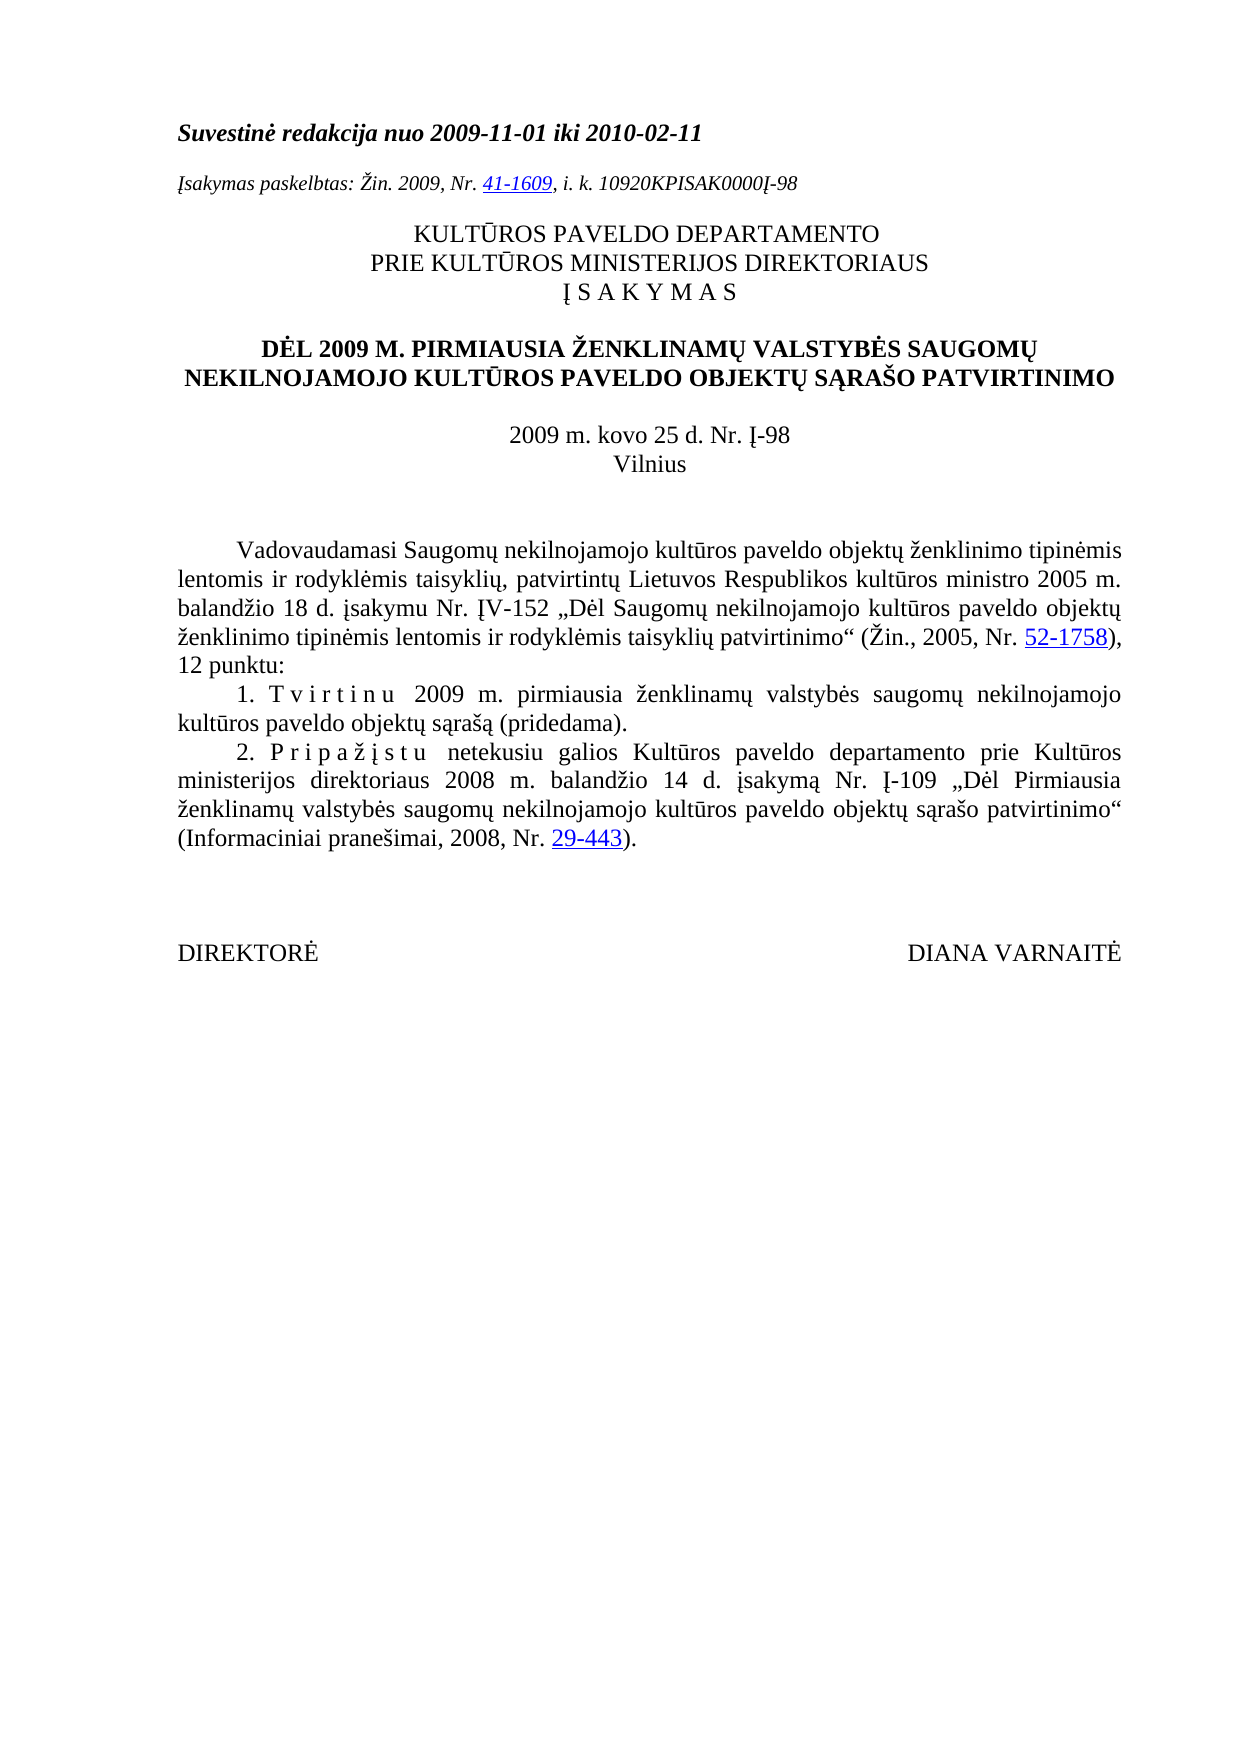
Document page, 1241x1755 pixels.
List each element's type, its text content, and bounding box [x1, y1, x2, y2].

text DIREKTORĖ DIANA VARNAITĖ [177, 938, 1122, 967]
text Vadovaudamasi Saugomų nekilnojamojo kultūros paveldo objektų ženklinimo tipinėmis lentomis ir rodyklėmis taisyklių, patvirtintų Lietuvos Respublikos kultūros ministro 2005 m. balandžio 18 d. įsakymu Nr. ĮV-152 „Dėl Saugomų nekilnojamojo kultūros paveldo objektų ženklinimo tipinėmis lentomis ir rodyklėmis taisyklių patvirtinimo“ (Žin., 2005, Nr. 52-1758), 12 punktu: [177, 535, 1122, 679]
text 2009 m. kovo 25 d. Nr. Į-98 [177, 420, 1122, 449]
text 2. Pripažįstu netekusiu galios Kultūros paveldo departamento prie Kultūros ministerijos direktoriaus 2008 m. balandžio 14 d. įsakymą Nr. Į-109 „Dėl Pirmiausia ženklinamų valstybės saugomų nekilnojamojo kultūros paveldo objektų sąrašo patvirtinimo“ (Informaciniai pranešimai, 2008, Nr. 29-443). [177, 737, 1122, 852]
text Suvestinė redakcija nuo 2009-11-01 iki 2010-02-11 [177, 118, 1122, 147]
text PRIE KULTŪROS MINISTERIJOS DIREKTORIAUS [177, 248, 1122, 277]
text 1. Tvirtinu 2009 m. pirmiausia ženklinamų valstybės saugomų nekilnojamojo kultūros paveldo objektų sąrašą (pridedama). [177, 679, 1122, 737]
text ĮSAKYMAS [177, 277, 1122, 305]
text Įsakymas paskelbtas: Žin. 2009, Nr. 41-1609, i. k. 10920KPISAK0000Į-98 [177, 171, 1122, 195]
text KULTŪROS PAVELDO DEPARTAMENTO [177, 219, 1122, 248]
text DĖL 2009 M. PIRMIAUSIA ŽENKLINAMŲ VALSTYBĖS SAUGOMŲ NEKILNOJAMOJO KULTŪROS PAVELDO OBJEKTŲ SĄRAŠO PATVIRTINIMO [177, 334, 1122, 392]
text Vilnius [177, 449, 1122, 478]
